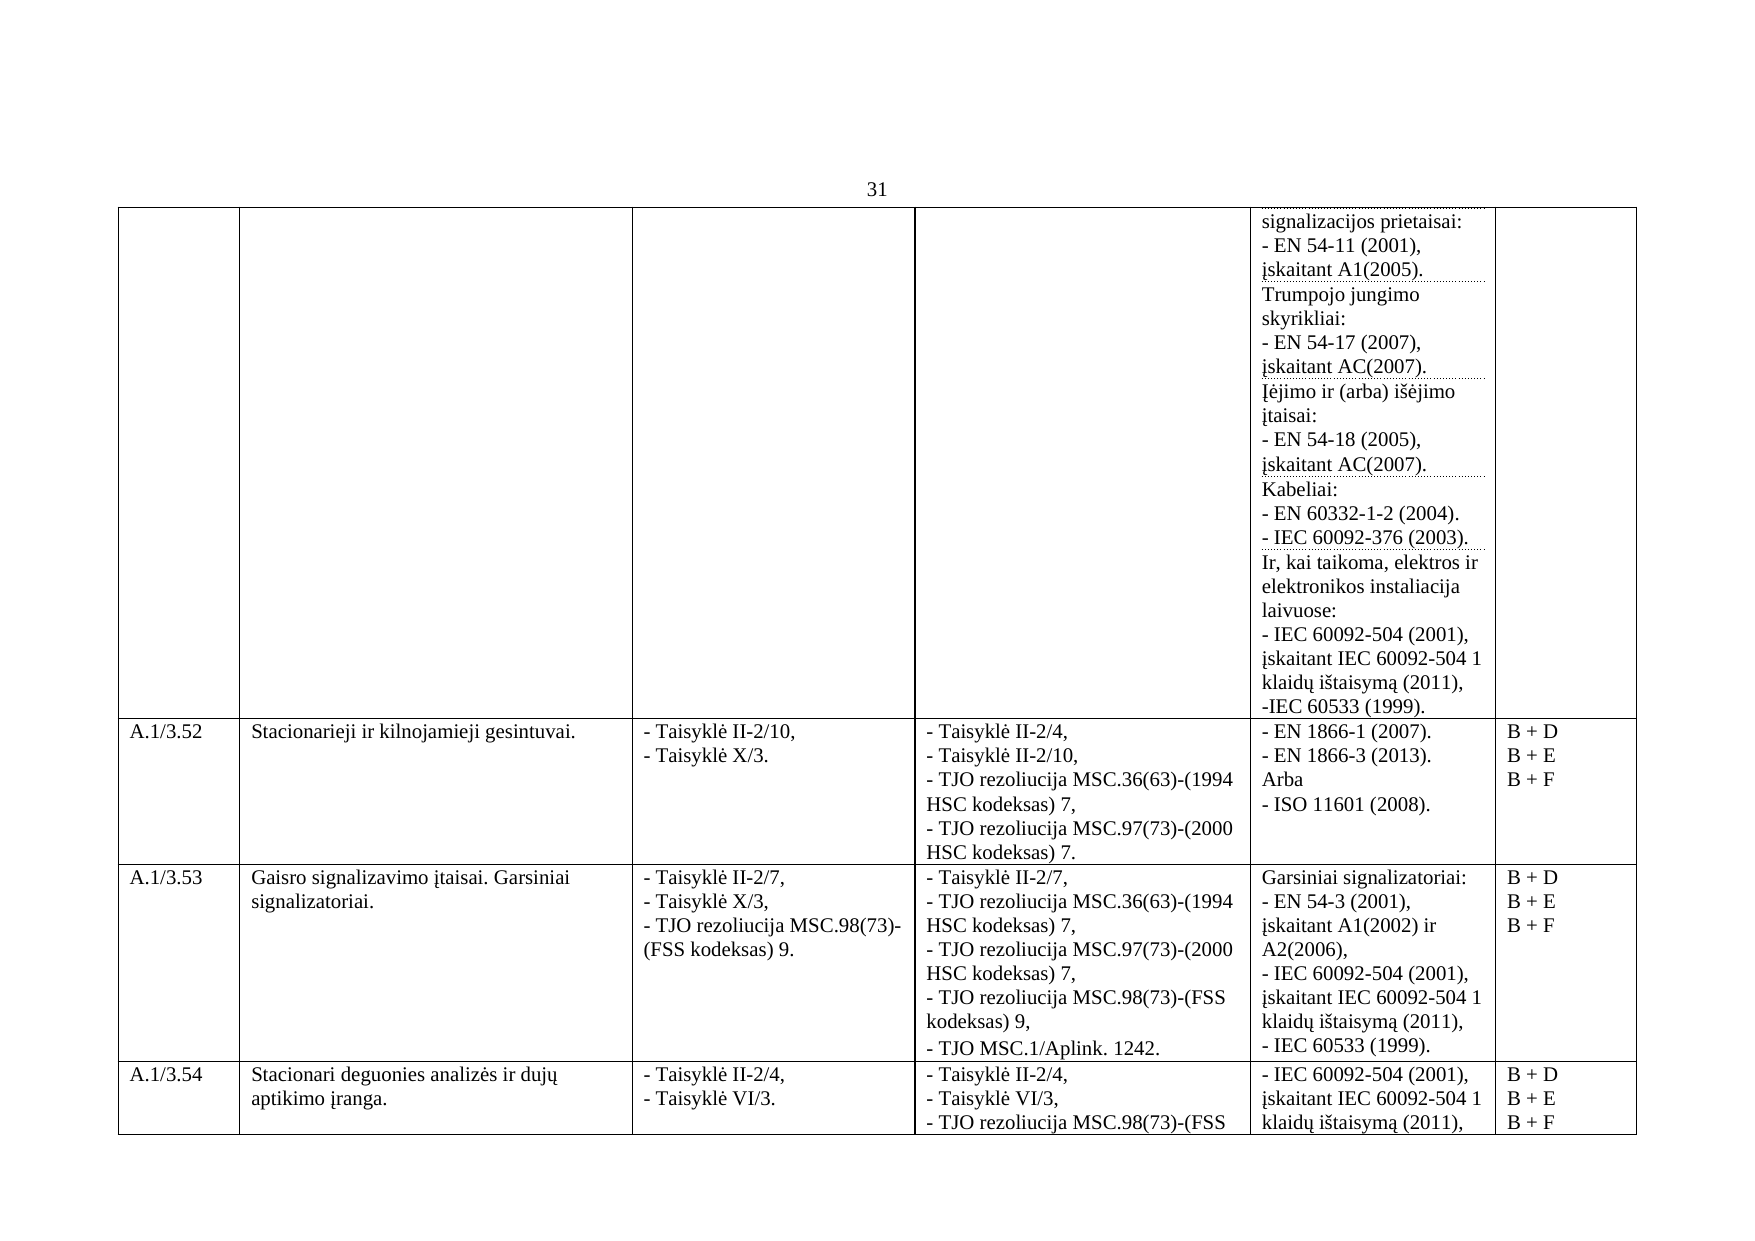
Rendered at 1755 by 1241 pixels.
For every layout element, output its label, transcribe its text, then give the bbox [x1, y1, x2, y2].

table_cell A.1/3.53 [119, 865, 239, 1061]
table_cell A.1/3.52 [119, 719, 239, 864]
table_cell Stacionari deguonies analizės ir dujų aptikimo įranga. [240, 1062, 632, 1134]
table_cell - Taisyklė II-2/7, - Taisyklė X/3, - TJO rezoliucija MSC.98(73)-(FSS kodeksas) 9. [633, 865, 914, 1061]
table_cell - Taisyklė II-2/10, - Taisyklė X/3. [633, 719, 914, 864]
table_cell - Taisyklė II-2/4, - Taisyklė VI/3, - TJO rezoliucija MSC.98(73)-(FSS [916, 1062, 1250, 1134]
table_cell Garsiniai signalizatoriai: - EN 54-3 (2001), įskaitant A1(2002) ir A2(2006), - IEC 60092-504 (2001), įskaitant IEC 60092-504 1 klaidų ištaisymą (2011), - IEC 60533 (1999). [1251, 865, 1495, 1061]
table_cell signalizacijos prietaisai: - EN 54-11 (2001), įskaitant A1(2005). Trumpojo jungimo skyrikliai: - EN 54-17 (2007), įskaitant AC(2007). Įėjimo ir (arba) išėjimo įtaisai: - EN 54-18 (2005), įskaitant AC(2007). Kabeliai: - EN 60332-1-2 (2004). - IEC 60092-376 (2003). Ir, kai taikoma, elektros ir elektronikos instaliacija laivuose: - IEC 60092-504 (2001), įskaitant IEC 60092-504 1 klaidų ištaisymą (2011), -IEC 60533 (1999). [1251, 208, 1495, 718]
table_cell - Taisyklė II-2/4, - Taisyklė VI/3. [633, 1062, 914, 1134]
table_cell Stacionarieji ir kilnojamieji gesintuvai. [240, 719, 632, 864]
table_cell B + D B + E B + F [1496, 719, 1636, 864]
table_cell - EN 1866-1 (2007). - EN 1866-3 (2013). Arba - ISO 11601 (2008). [1251, 719, 1495, 864]
table_cell [119, 208, 239, 718]
table_cell B + D B + E B + F [1496, 1062, 1636, 1134]
table_cell [1496, 208, 1636, 718]
table_cell - IEC 60092-504 (2001), įskaitant IEC 60092-504 1 klaidų ištaisymą (2011), [1251, 1062, 1495, 1134]
table_cell [916, 208, 1250, 718]
table_cell [240, 208, 632, 718]
table_cell B + D B + E B + F [1496, 865, 1636, 1061]
table_cell - Taisyklė II-2/7, - TJO rezoliucija MSC.36(63)-(1994 HSC kodeksas) 7, - TJO rezoliucija MSC.97(73)-(2000 HSC kodeksas) 7, - TJO rezoliucija MSC.98(73)-(FSS kodeksas) 9, - TJO MSC.1/Aplink. 1242. [916, 865, 1250, 1061]
table_cell A.1/3.54 [119, 1062, 239, 1134]
table_cell [633, 208, 914, 718]
table_cell Gaisro signalizavimo įtaisai. Garsiniai signalizatoriai. [240, 865, 632, 1061]
table_cell - Taisyklė II-2/4, - Taisyklė II-2/10, - TJO rezoliucija MSC.36(63)-(1994 HSC kodeksas) 7, - TJO rezoliucija MSC.97(73)-(2000 HSC kodeksas) 7. [916, 719, 1250, 864]
